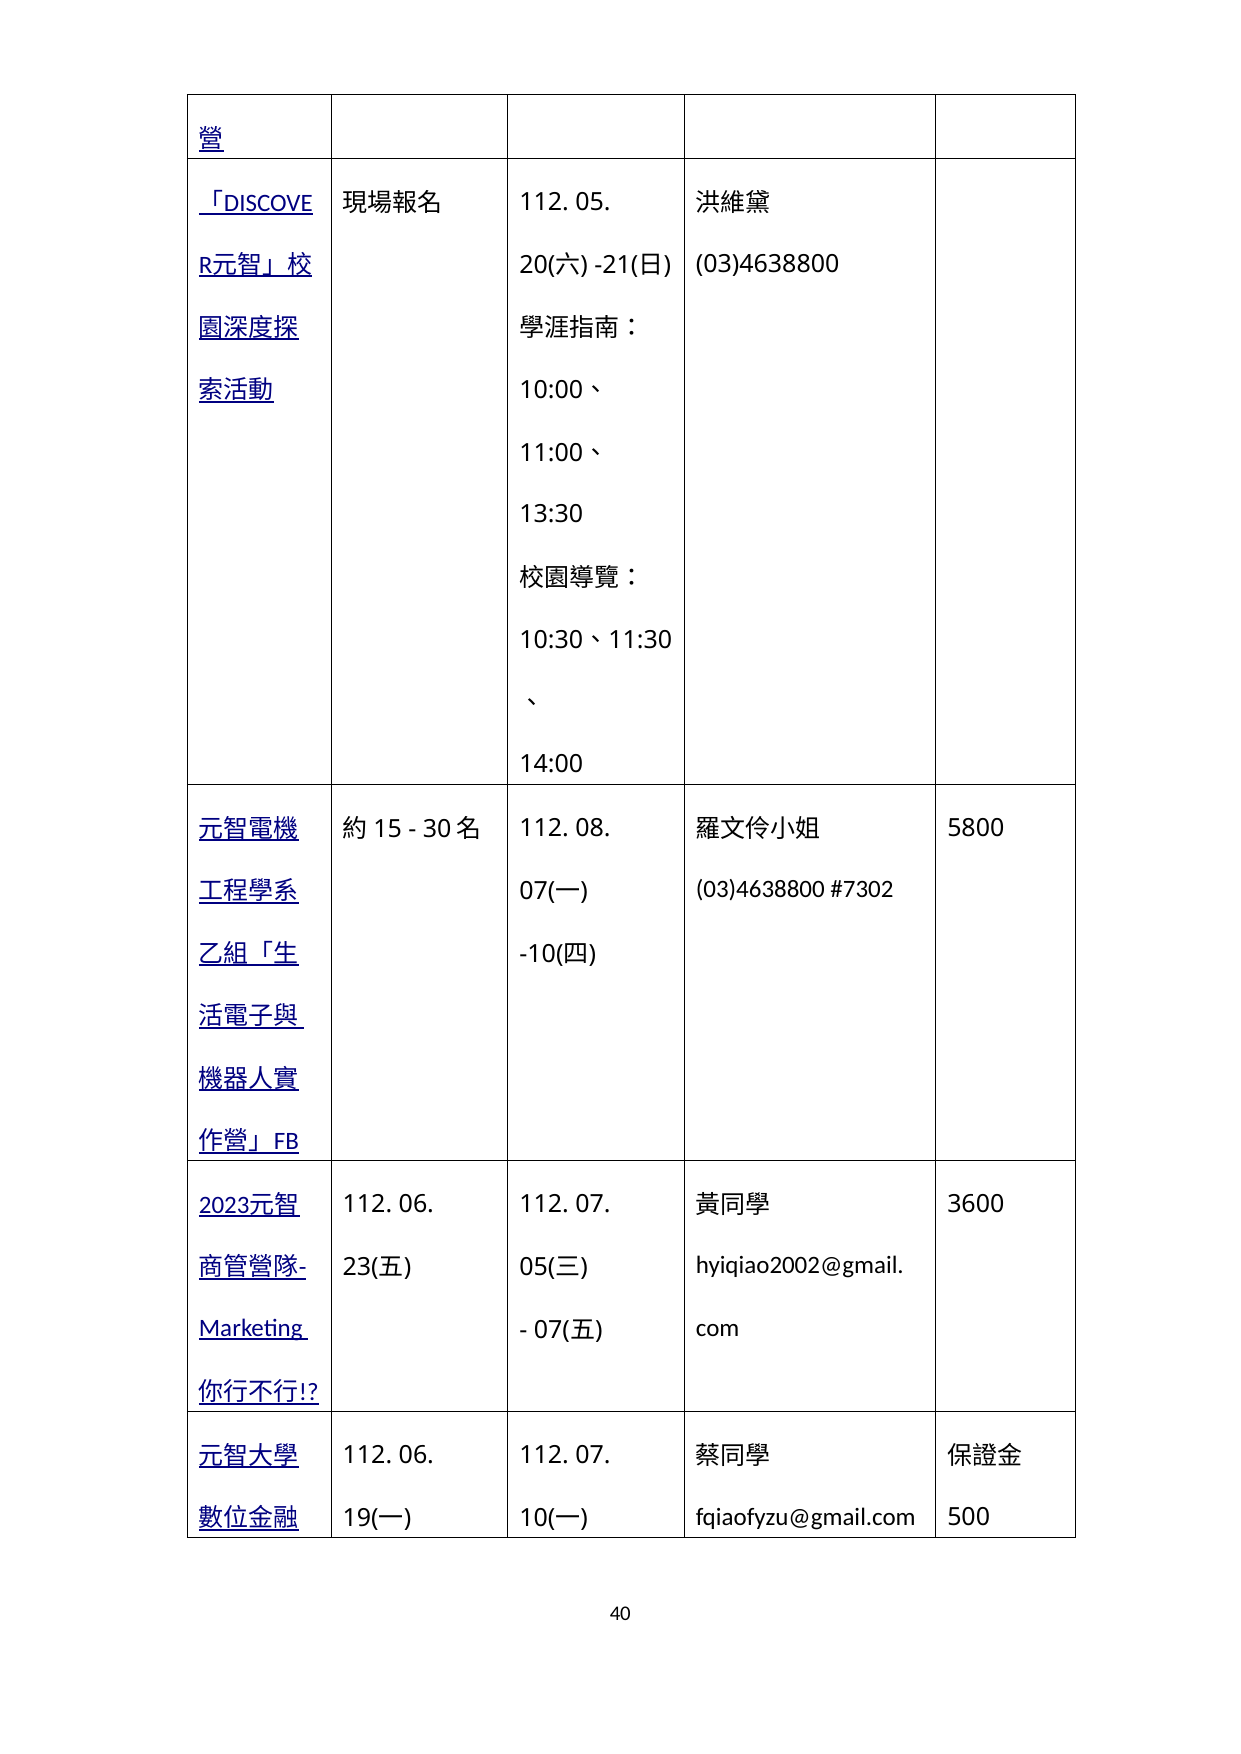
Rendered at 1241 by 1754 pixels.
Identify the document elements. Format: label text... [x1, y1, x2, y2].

table_cell [936, 159, 1075, 784]
table_cell 5800 [936, 785, 1075, 1160]
table_cell 洪維黛 (03)4638800 [685, 159, 935, 784]
table_cell 保證金500 [936, 1412, 1075, 1537]
table_cell 黃同學hyiqiao2002@gmail. com [685, 1161, 935, 1411]
table_cell 約 15 - 30名 [332, 785, 507, 1160]
table_cell 112. 06. 19(一) [332, 1412, 507, 1537]
table_cell [332, 95, 507, 158]
table_cell [508, 95, 684, 158]
table_cell 現場報名 [332, 159, 507, 784]
table_cell 112. 07. 10(一) [508, 1412, 684, 1537]
table_cell 112. 08. 07(一) -10(四) [508, 785, 684, 1160]
table_cell 營 [188, 95, 331, 158]
table_cell 2023元智商管營隊-Marketing 你行不行!? [188, 1161, 331, 1411]
table_cell [685, 95, 935, 158]
table_cell 112. 07. 05(三) - 07(五) [508, 1161, 684, 1411]
table_cell 蔡同學fqiaofyzu@gmail.com [685, 1412, 935, 1537]
table_cell 112. 05. 20(六) -21(日) 學涯指南：10:00、 11:00、 13:30 校園導覽：10:30、11:30、 14:00 [508, 159, 684, 784]
table_cell 元智大學數位金融 [188, 1412, 331, 1537]
table_cell [936, 95, 1075, 158]
table_cell 112. 06. 23(五) [332, 1161, 507, 1411]
table_cell 羅文伶小姐(03)4638800 #7302 [685, 785, 935, 1160]
table_cell 元智電機工程學系乙組「生活電子與 機器人實作營」FB [188, 785, 331, 1160]
table_cell 「DISCOVER元智」校園深度探索活動 [188, 159, 331, 784]
table_cell 3600 [936, 1161, 1075, 1411]
